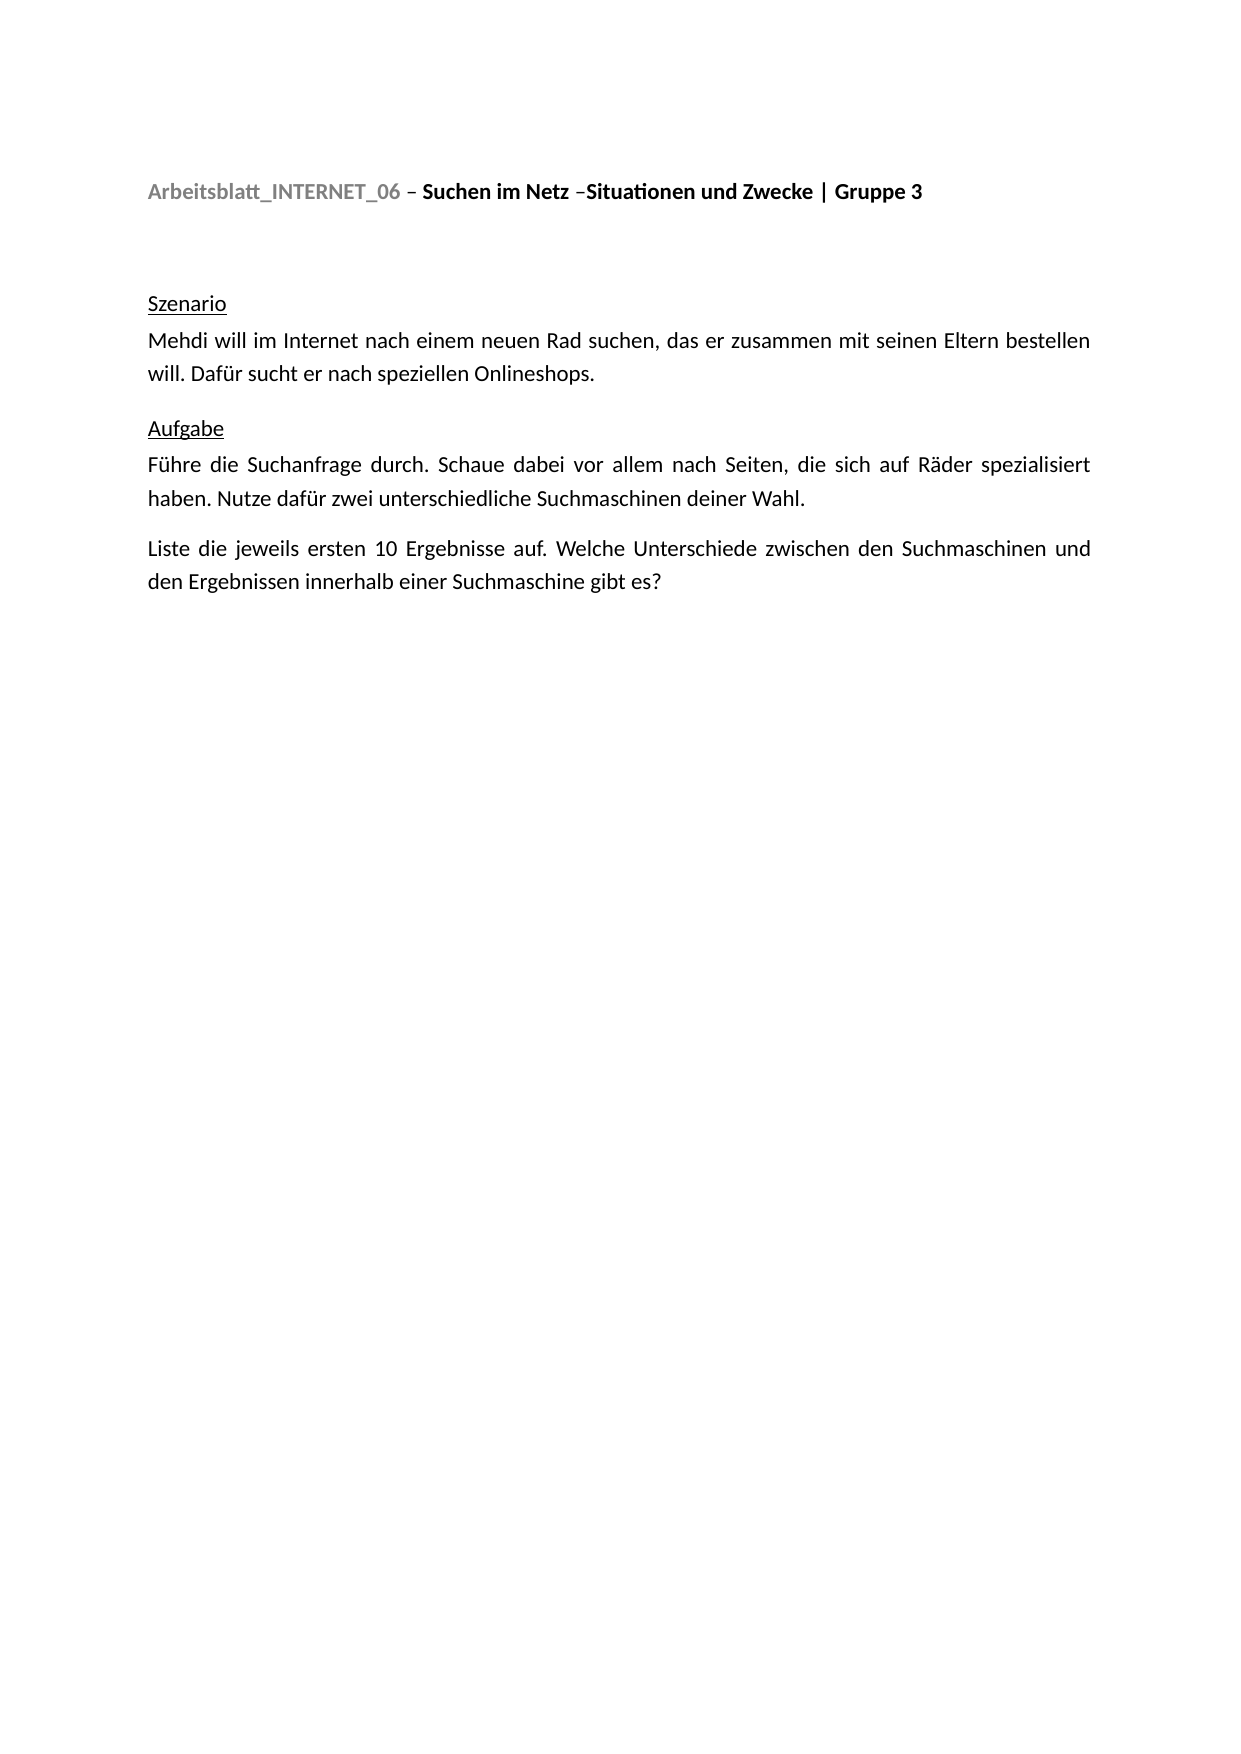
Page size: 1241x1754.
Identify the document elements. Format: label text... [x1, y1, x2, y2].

text Mehdi will im Internet nach einem neuen Rad suchen, das er zusammen mit seinen Eltern bestellen will. Dafür sucht er nach speziellen Onlineshops. [148, 326, 1093, 387]
text Liste die jeweils ersten 10 Ergebnisse auf. Welche Unterschiede zwischen den Suchmaschinen und den Ergebnissen innerhalb einer Suchmaschine gibt es? [148, 534, 1093, 595]
subtitle Szenario [148, 289, 1093, 317]
subtitle Arbeitsblatt_INTERNET_06 – Suchen im Netz –Situationen und Zwecke | Gruppe 3 [148, 177, 1093, 205]
text Führe die Suchanfrage durch. Schaue dabei vor allem nach Seiten, die sich auf Räder spezialisiert haben. Nutze dafür zwei unterschiedliche Suchmaschinen deiner Wahl. [148, 450, 1093, 512]
subtitle Aufgabe [148, 414, 1093, 442]
